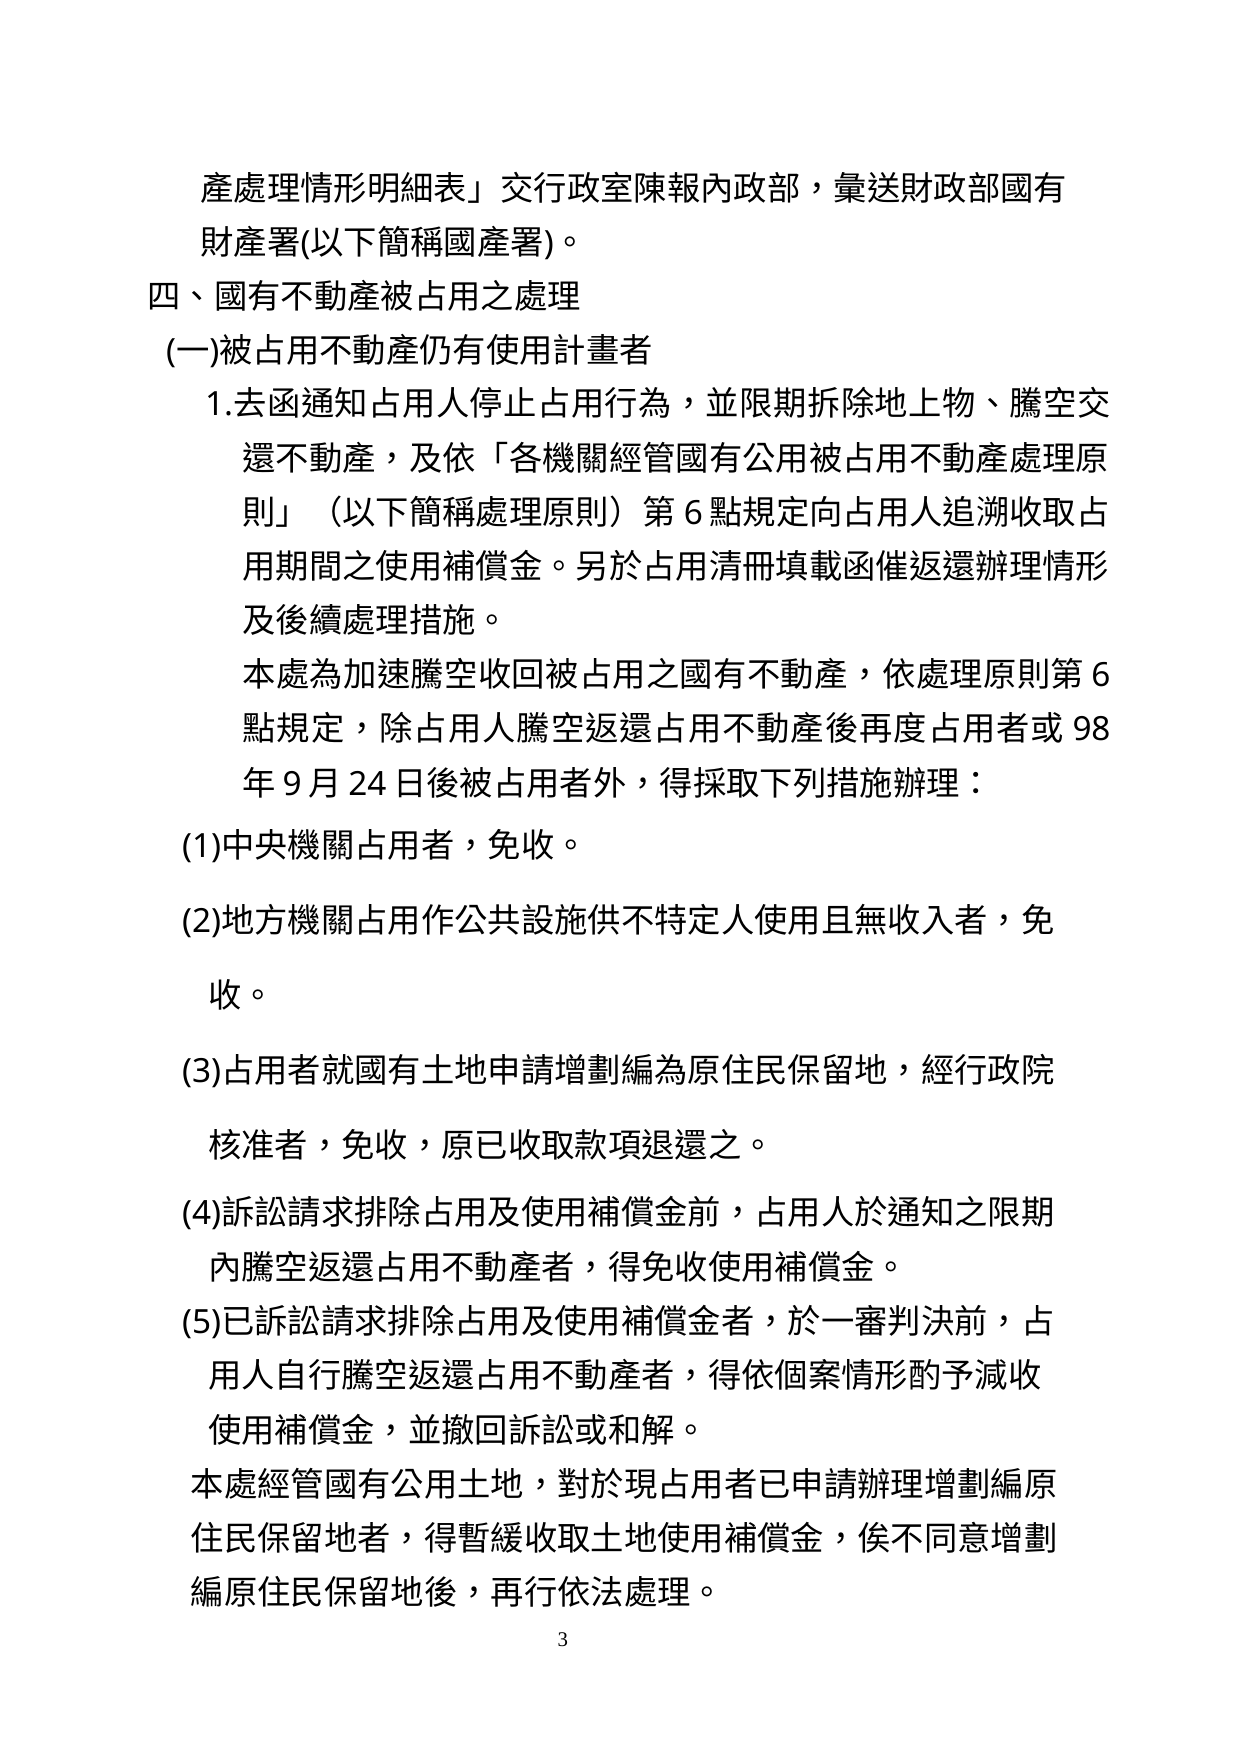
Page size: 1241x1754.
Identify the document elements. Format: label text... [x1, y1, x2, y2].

text 住民保留地者，得暫緩收取土地使用補償金，俟不同意增劃 [130, 1506, 1110, 1560]
text 收。 [130, 956, 1110, 1031]
text (4)訴訟請求排除占用及使用補償金前，占用人於通知之限期 [130, 1181, 1110, 1235]
text 用人自行騰空返還占用不動產者，得依個案情形酌予減收 [130, 1343, 1110, 1397]
text 產處理情形明細表」交行政室陳報內政部，彙送財政部國有 [148, 156, 1110, 210]
text (5)已訴訟請求排除占用及使用補償金者，於一審判決前，占 [130, 1289, 1110, 1343]
text 核准者，免收，原已收取款項退還之。 [130, 1106, 1110, 1181]
text (3)占用者就國有土地申請增劃編為原住民保留地，經行政院 [130, 1031, 1110, 1106]
text (1)中央機關占用者，免收。 [130, 806, 1110, 881]
text 編原住民保留地後，再行依法處理。 [130, 1560, 1110, 1614]
text (一)被占用不動產仍有使用計畫者 [148, 318, 1110, 372]
text 本處經管國有公用土地，對於現占用者已申請辦理增劃編原 [130, 1452, 1110, 1506]
text 1.去函通知占用人停止占用行為，並限期拆除地上物、騰空交還不動產，及依「各機關經管國有公用被占用不動產處理原則」（以下簡稱處理原則）第6點規定向占用人追溯收取占用期間之使用補償金。另於占用清冊填載函催返還辦理情形及後續處理措施。 [205, 372, 1110, 643]
text 本處為加速騰空收回被占用之國有不動產，依處理原則第6點規定，除占用人騰空返還占用不動產後再度占用者或98年9月24日後被占用者外，得採取下列措施辦理： [242, 643, 1110, 806]
text 內騰空返還占用不動產者，得免收使用補償金。 [130, 1235, 1110, 1289]
text 使用補償金，並撤回訴訟或和解。 [130, 1397, 1110, 1452]
text (2)地方機關占用作公共設施供不特定人使用且無收入者，免 [130, 881, 1110, 956]
text 四、國有不動產被占用之處理 [130, 264, 1110, 318]
text 財產署(以下簡稱國產署)。 [148, 210, 1110, 264]
